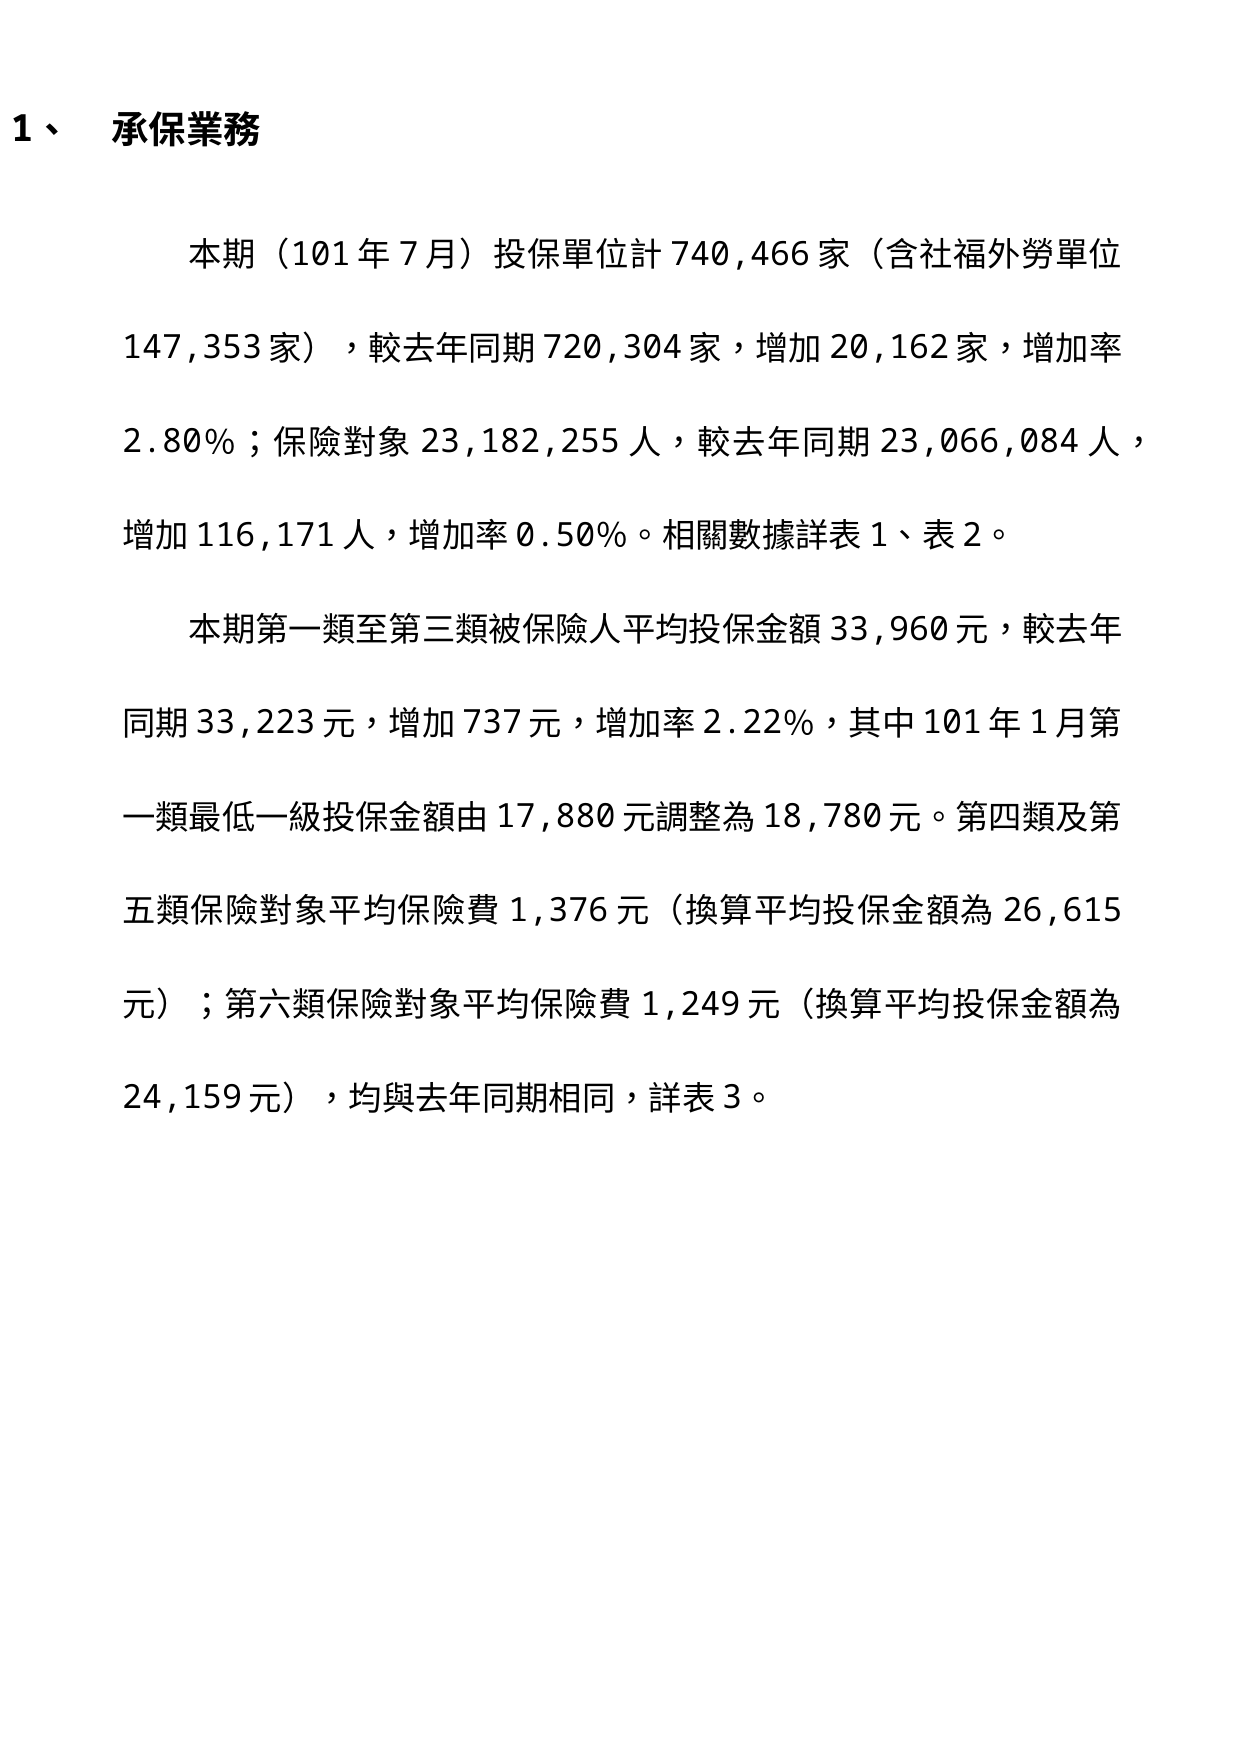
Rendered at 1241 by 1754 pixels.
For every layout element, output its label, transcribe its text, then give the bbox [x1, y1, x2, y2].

text 本期（101年7月）投保單位計740,466家（含社福外勞單位147,353家），較去年同期720,304家，增加20,162家，增加率2.80％；保險對象23,182,255人，較去年同期23,066,084人，增加116,171人，增加率0.50％。相關數據詳表1、表2。 [122, 210, 1122, 554]
text 本期第一類至第三類被保險人平均投保金額33,960元，較去年同期33,223元，增加737元，增加率2.22％，其中101年1月第一類最低一級投保金額由17,880元調整為18,780元。第四類及第五類保險對象平均保險費1,376元（換算平均投保金額為26,615元）；第六類保險對象平均保險費1,249元（換算平均投保金額為24,159元），均與去年同期相同，詳表3。 [122, 585, 1122, 1117]
list 承保業務 [16, 85, 1122, 148]
